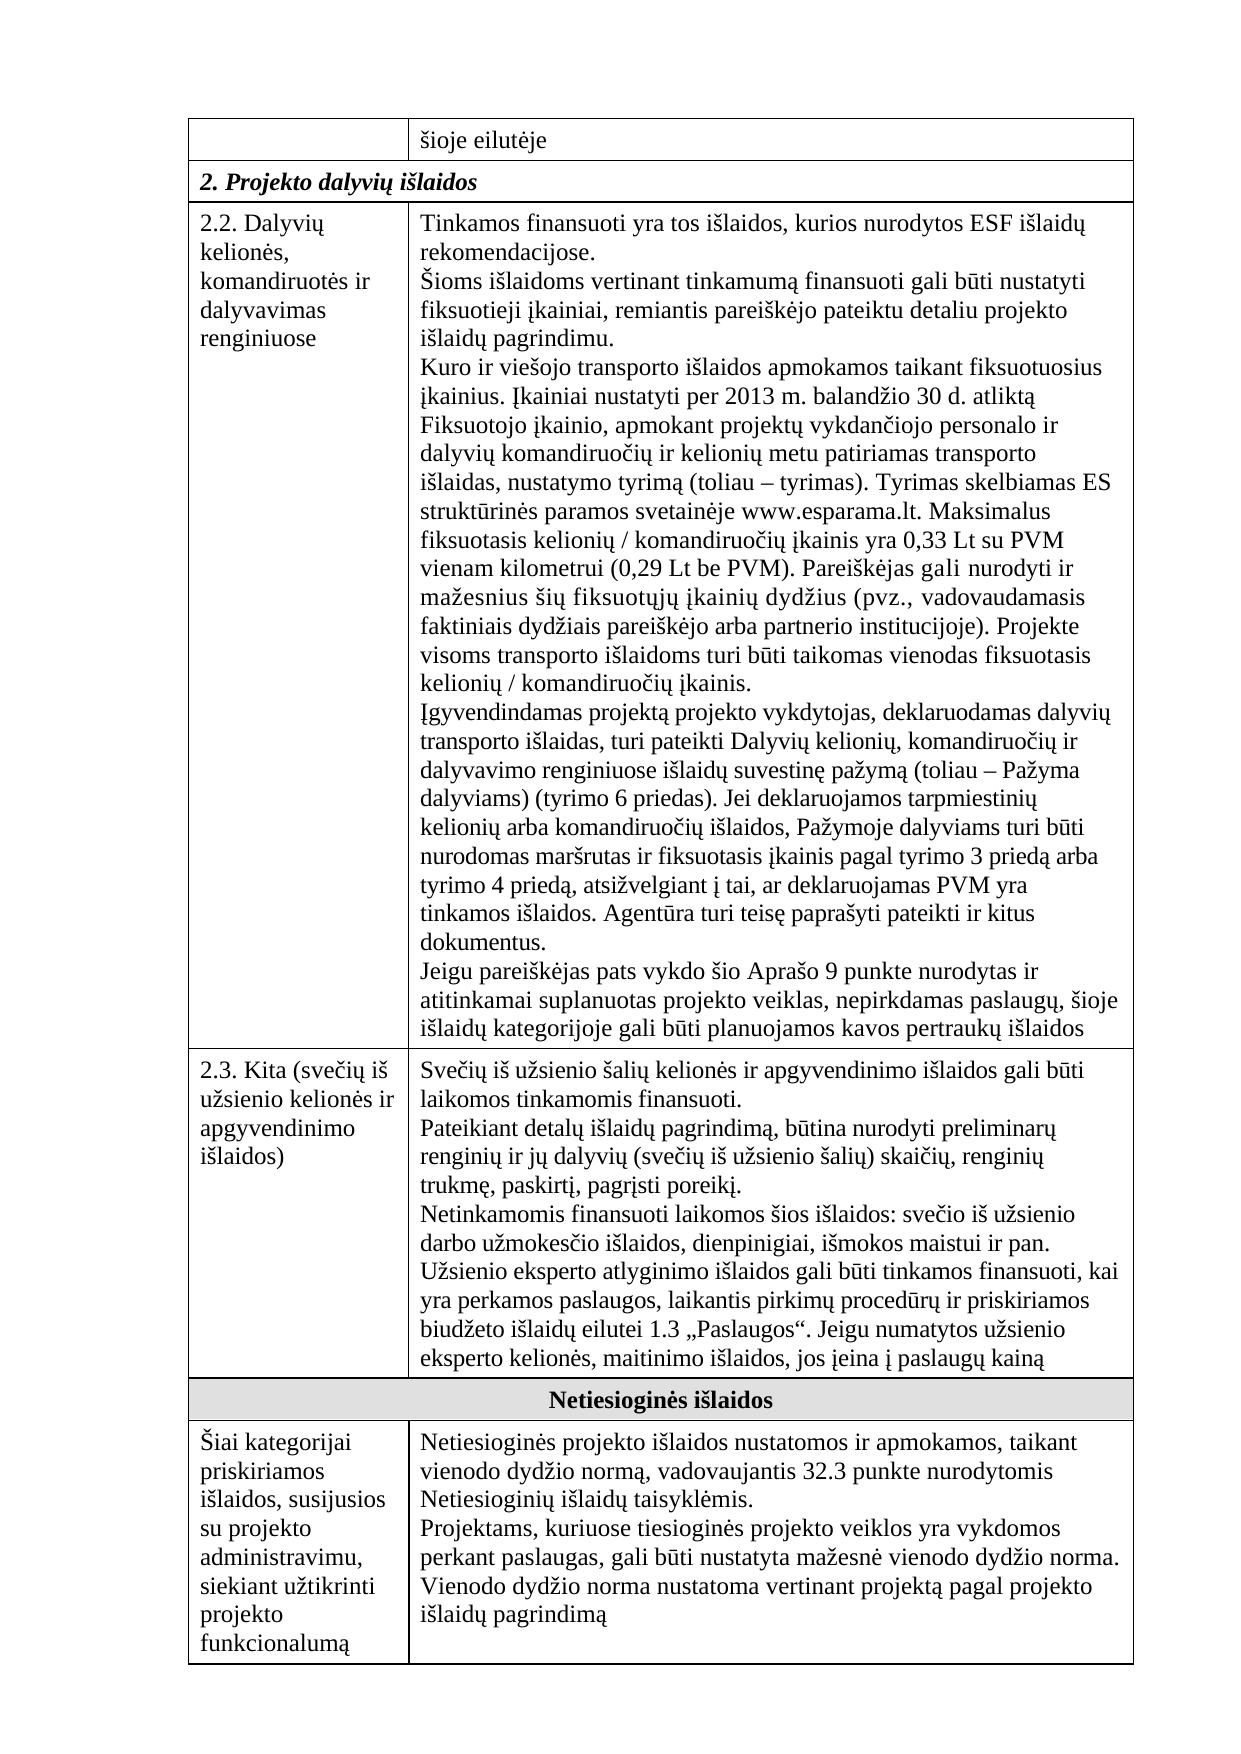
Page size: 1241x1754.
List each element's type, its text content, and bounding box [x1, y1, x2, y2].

table_cell Šiai kategorijai priskiriamos išlaidos, susijusios su projekto administravimu, siekiant užtikrinti projekto funkcionalumą [189, 1421, 408, 1663]
table_cell Netiesioginės projekto išlaidos nustatomos ir apmokamos, taikant vienodo dydžio normą, vadovaujantis 32.3 punkte nurodytomis Netiesioginių išlaidų taisyklėmis. Projektams, kuriuose tiesioginės projekto veiklos yra vykdomos perkant paslaugas, gali būti nustatyta mažesnė vienodo dydžio norma. Vienodo dydžio norma nustatoma vertinant projektą pagal projekto išlaidų pagrindimą [410, 1421, 1133, 1663]
table_cell Netiesioginės išlaidos [189, 1379, 1133, 1419]
table_cell šioje eilutėje [409, 119, 1133, 160]
table_cell 2.2. Dalyvių kelionės, komandiruotės ir dalyvavimas renginiuose [189, 203, 408, 1048]
table_cell 2. Projekto dalyvių išlaidos [189, 161, 1133, 201]
table_cell [189, 119, 408, 160]
table_cell Tinkamos finansuoti yra tos išlaidos, kurios nurodytos ESF išlaidų rekomendacijose. Šioms išlaidoms vertinant tinkamumą finansuoti gali būti nustatyti fiksuotieji įkainiai, remiantis pareiškėjo pateiktu detaliu projekto išlaidų pagrindimu. Kuro ir viešojo transporto išlaidos apmokamos taikant fiksuotuosius įkainius. Įkainiai nustatyti per 2013 m. balandžio 30 d. atliktą Fiksuotojo įkainio, apmokant projektų vykdančiojo personalo ir dalyvių komandiruočių ir kelionių metu patiriamas transporto išlaidas, nustatymo tyrimą (toliau – tyrimas). Tyrimas skelbiamas ES struktūrinės paramos svetainėje www.esparama.lt. Maksimalus fiksuotasis kelionių / komandiruočių įkainis yra 0,33 Lt su PVM vienam kilometrui (0,29 Lt be PVM). Pareiškėjas gali nurodyti ir mažesnius šių fiksuotųjų įkainių dydžius (pvz., vadovaudamasis faktiniais dydžiais pareiškėjo arba partnerio institucijoje). Projekte visoms transporto išlaidoms turi būti taikomas vienodas fiksuotasis kelionių / komandiruočių įkainis. Įgyvendindamas projektą projekto vykdytojas, deklaruodamas dalyvių transporto išlaidas, turi pateikti Dalyvių kelionių, komandiruočių ir dalyvavimo renginiuose išlaidų suvestinę pažymą (toliau – Pažyma dalyviams) (tyrimo 6 priedas). Jei deklaruojamos tarpmiestinių kelionių arba komandiruočių išlaidos, Pažymoje dalyviams turi būti nurodomas maršrutas ir fiksuotasis įkainis pagal tyrimo 3 priedą arba tyrimo 4 priedą, atsižvelgiant į tai, ar deklaruojamas PVM yra tinkamos išlaidos. Agentūra turi teisę paprašyti pateikti ir kitus dokumentus. Jeigu pareiškėjas pats vykdo šio Aprašo 9 punkte nurodytas ir atitinkamai suplanuotas projekto veiklas, nepirkdamas paslaugų, šioje išlaidų kategorijoje gali būti planuojamos kavos pertraukų išlaidos [409, 203, 1133, 1048]
table_cell 2.3. Kita (svečių iš užsienio kelionės ir apgyvendinimo išlaidos) [189, 1049, 408, 1377]
table_cell Svečių iš užsienio šalių kelionės ir apgyvendinimo išlaidos gali būti laikomos tinkamomis finansuoti. Pateikiant detalų išlaidų pagrindimą, būtina nurodyti preliminarų renginių ir jų dalyvių (svečių iš užsienio šalių) skaičių, renginių trukmę, paskirtį, pagrįsti poreikį. Netinkamomis finansuoti laikomos šios išlaidos: svečio iš užsienio darbo užmokesčio išlaidos, dienpinigiai, išmokos maistui ir pan. Užsienio eksperto atlyginimo išlaidos gali būti tinkamos finansuoti, kai yra perkamos paslaugos, laikantis pirkimų procedūrų ir priskiriamos biudžeto išlaidų eilutei 1.3 „Paslaugos“. Jeigu numatytos užsienio eksperto kelionės, maitinimo išlaidos, jos įeina į paslaugų kainą [409, 1049, 1133, 1377]
